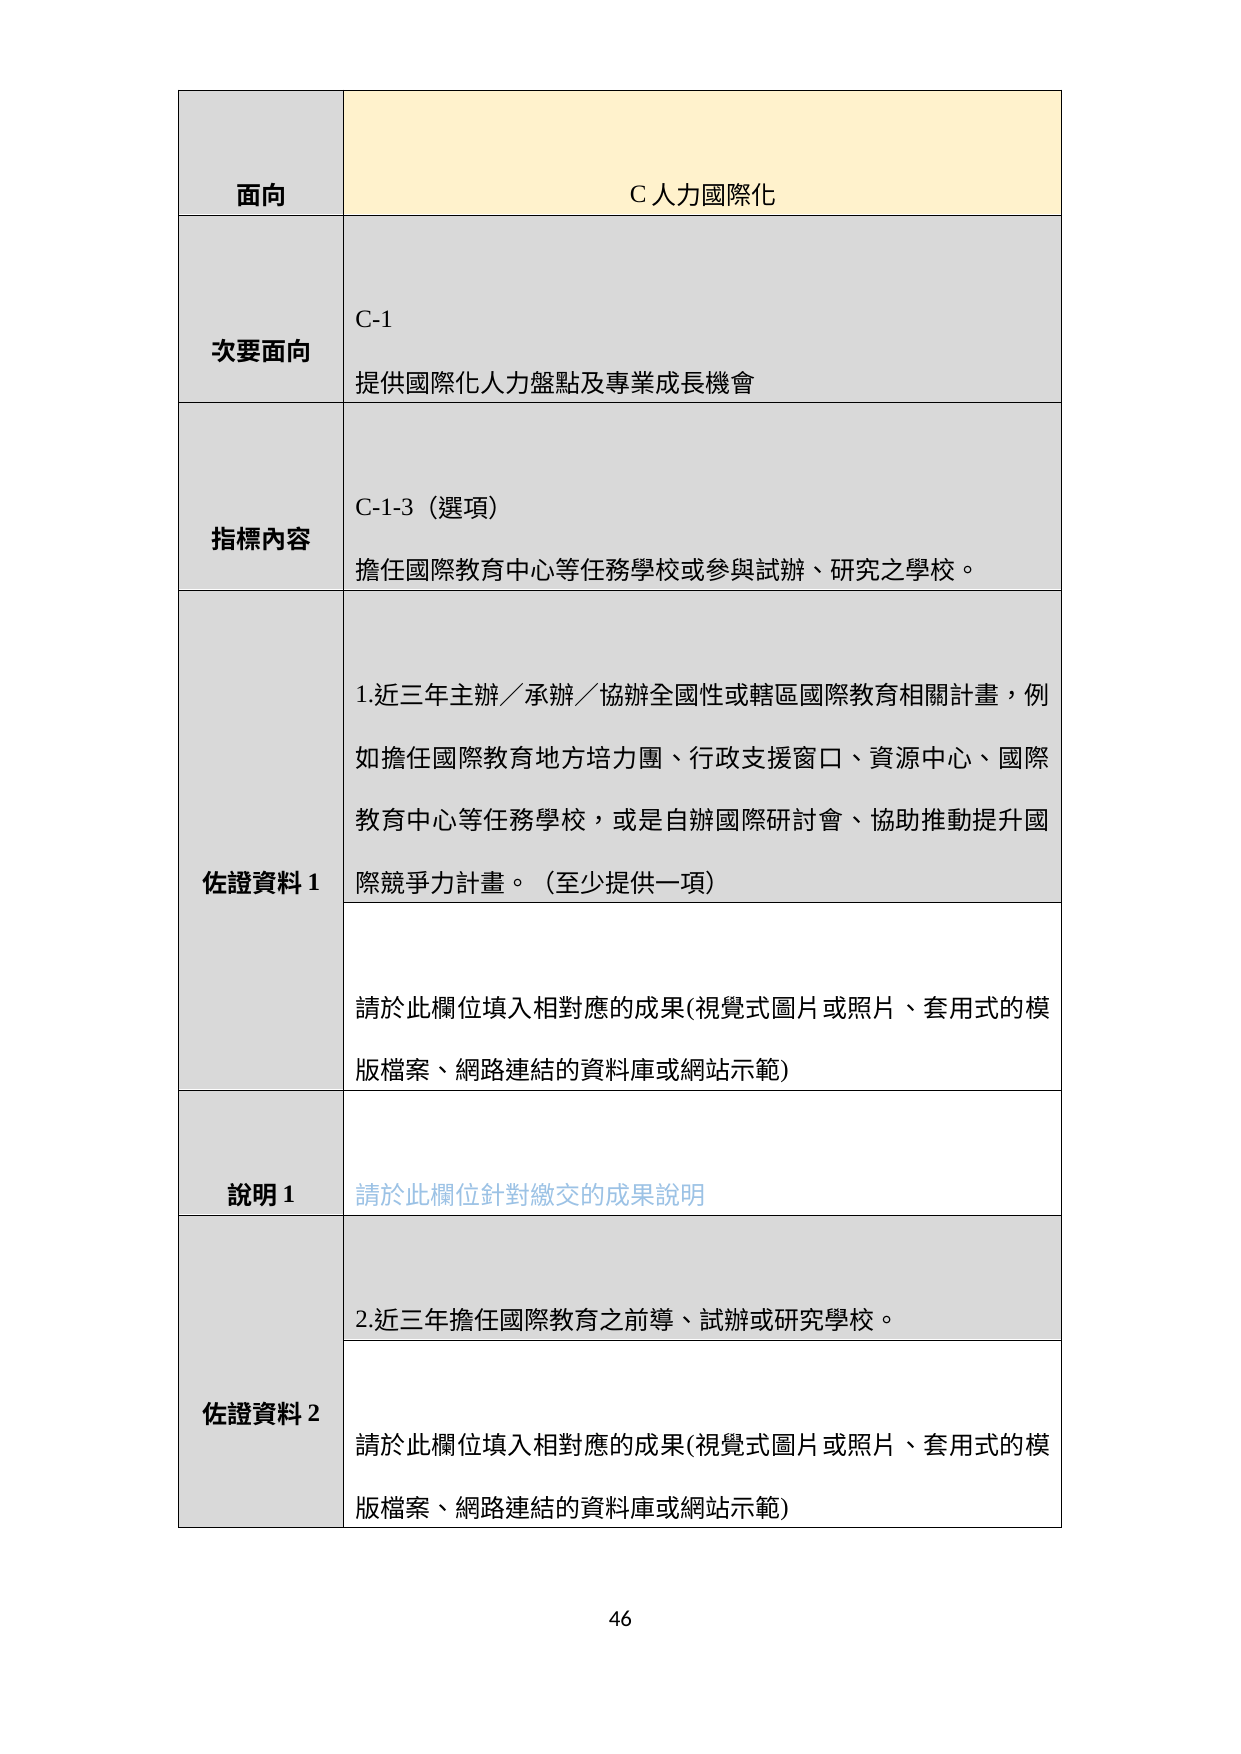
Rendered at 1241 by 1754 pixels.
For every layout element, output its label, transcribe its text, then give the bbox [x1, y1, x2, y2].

table_cell C-1 提供國際化人力盤點及專業成長機會 [344, 216, 1061, 402]
table_cell 1.近三年主辦／承辦／協辦全國性或轄區國際教育相關計畫，例如擔任國際教育地方培力團、行政支援窗口、資源中心、國際教育中心等任務學校，或是自辦國際研討會、協助推動提升國際競爭力計畫。（至少提供一項） [344, 591, 1061, 902]
table_cell 請於此欄位填入相對應的成果(視覺式圖片或照片、套用式的模版檔案、網路連結的資料庫或網站示範) [344, 1341, 1061, 1527]
table_header C人力國際化 [344, 91, 1061, 214]
table_header 面向 [179, 91, 343, 214]
table_cell C-1-3（選項） 擔任國際教育中心等任務學校或參與試辦、研究之學校。 [344, 403, 1061, 589]
table_cell 說明1 [179, 1091, 343, 1214]
table_cell 指標內容 [179, 403, 343, 589]
table_cell 次要面向 [179, 216, 343, 402]
table_cell 請於此欄位填入相對應的成果(視覺式圖片或照片、套用式的模版檔案、網路連結的資料庫或網站示範) [344, 903, 1061, 1089]
table_cell 佐證資料2 [179, 1216, 343, 1527]
table_cell 請於此欄位針對繳交的成果說明 [344, 1091, 1061, 1214]
table_cell 2.近三年擔任國際教育之前導、試辦或研究學校。 [344, 1216, 1061, 1339]
table_cell 佐證資料1 [179, 591, 343, 1089]
